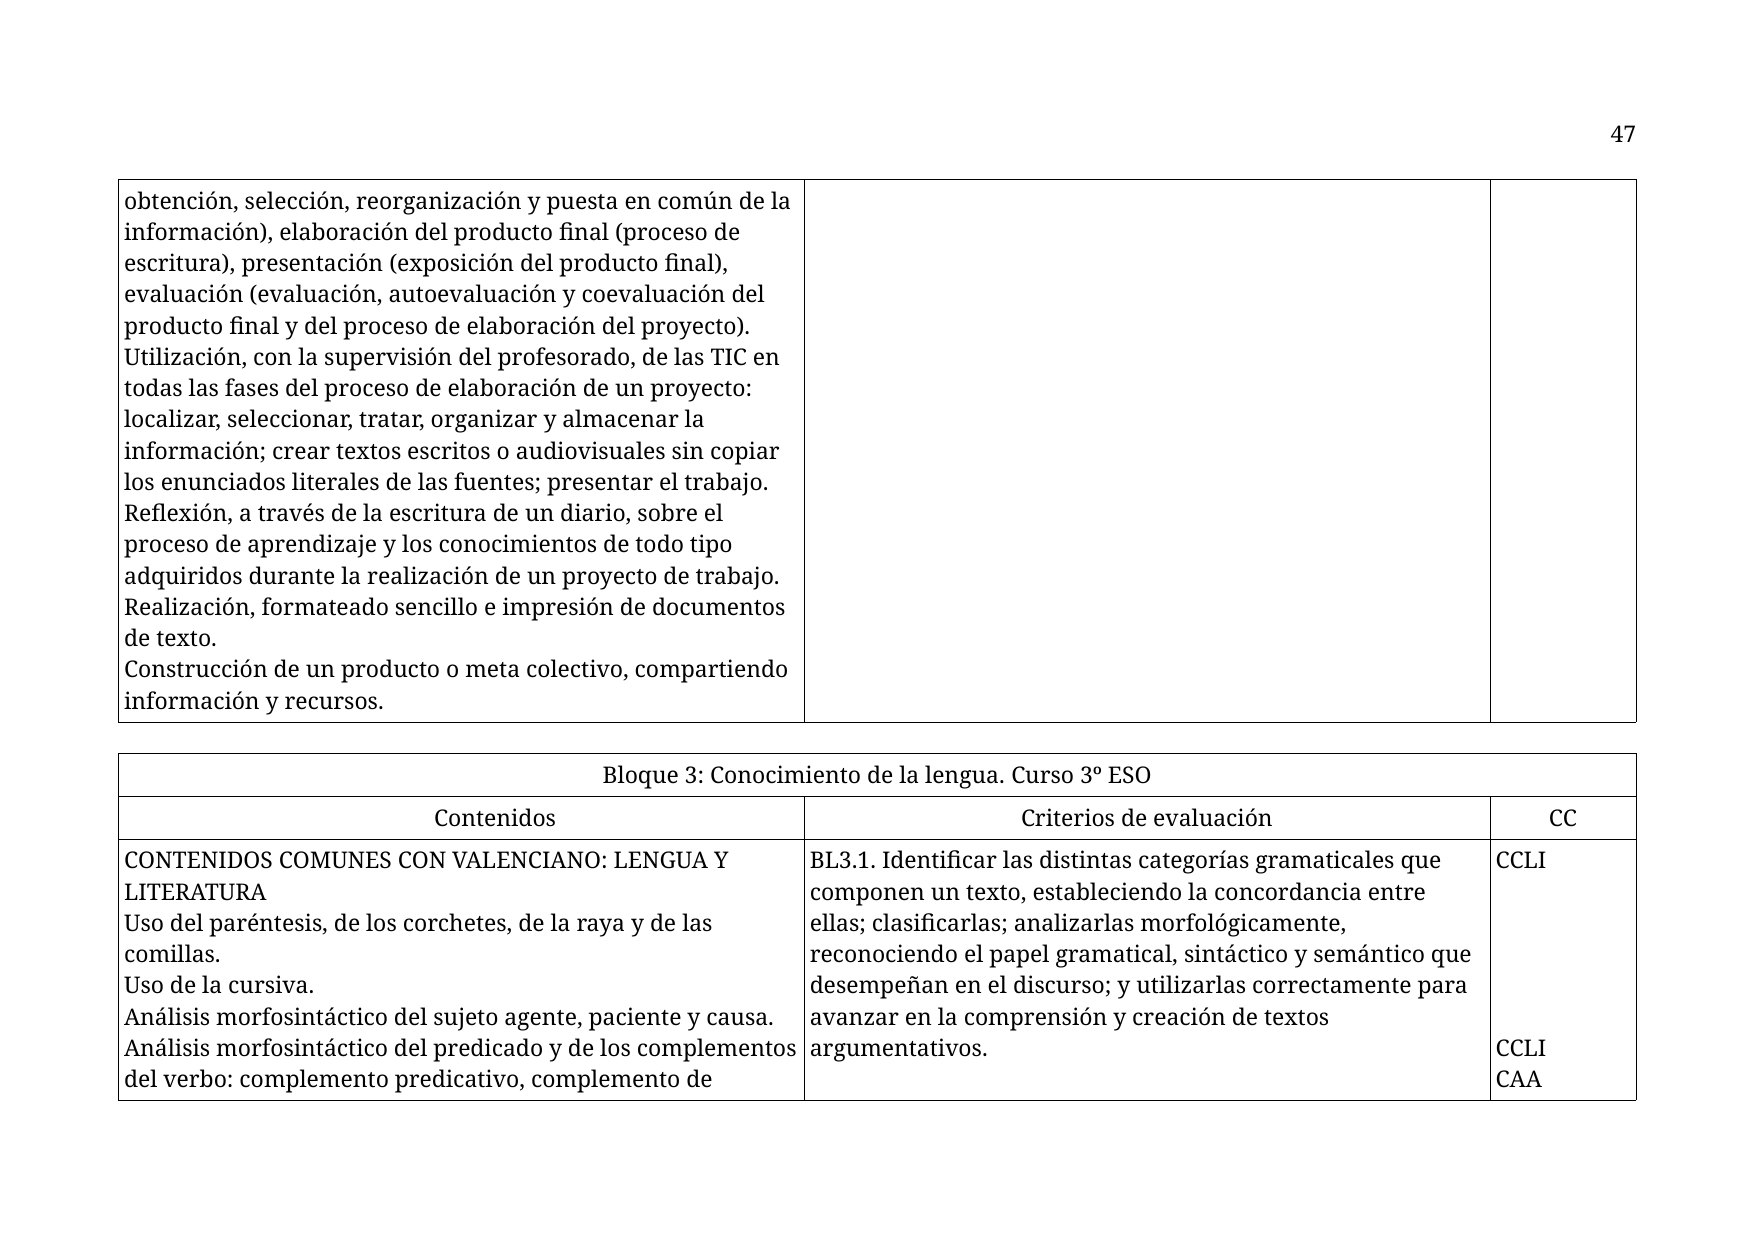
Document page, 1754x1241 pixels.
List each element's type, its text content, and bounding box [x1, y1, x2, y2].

table_header Bloque 3: Conocimiento de la lengua. Curso 3º ESO [119, 754, 1636, 796]
table_cell CC [1491, 797, 1636, 839]
table_cell obtención, selección, reorganización y puesta en común de la información), elaboración del producto final (proceso de escritura), presentación (exposición del producto final), evaluación (evaluación, autoevaluación y coevaluación del producto final y del proceso de elaboración del proyecto). Utilización, con la supervisión del profesorado, de las TIC en todas las fases del proceso de elaboración de un proyecto: localizar, seleccionar, tratar, organizar y almacenar la información; crear textos escritos o audiovisuales sin copiar los enunciados literales de las fuentes; presentar el trabajo. Reflexión, a través de la escritura de un diario, sobre el proceso de aprendizaje y los conocimientos de todo tipo adquiridos durante la realización de un proyecto de trabajo. Realización, formateado sencillo e impresión de documentos de texto. Construcción de un producto o meta colectivo, compartiendo información y recursos. [119, 180, 804, 722]
table_cell [1491, 180, 1636, 722]
table_cell BL3.1. Identificar las distintas categorías gramaticales que componen un texto, estableciendo la concordancia entre ellas; clasificarlas; analizarlas morfológicamente, reconociendo el papel gramatical, sintáctico y semántico que desempeñan en el discurso; y utilizarlas correctamente para avanzar en la comprensión y creación de textos argumentativos. [805, 840, 1490, 1100]
table_cell CCLI CCLI CAA [1491, 840, 1636, 1100]
table_cell Criterios de evaluación [805, 797, 1490, 839]
table_cell Contenidos [119, 797, 804, 839]
table_cell CONTENIDOS COMUNES CON VALENCIANO: LENGUA Y LITERATURA Uso del paréntesis, de los corchetes, de la raya y de las comillas. Uso de la cursiva. Análisis morfosintáctico del sujeto agente, paciente y causa. Análisis morfosintáctico del predicado y de los complementos del verbo: complemento predicativo, complemento de [119, 840, 804, 1100]
table_cell [805, 180, 1490, 722]
